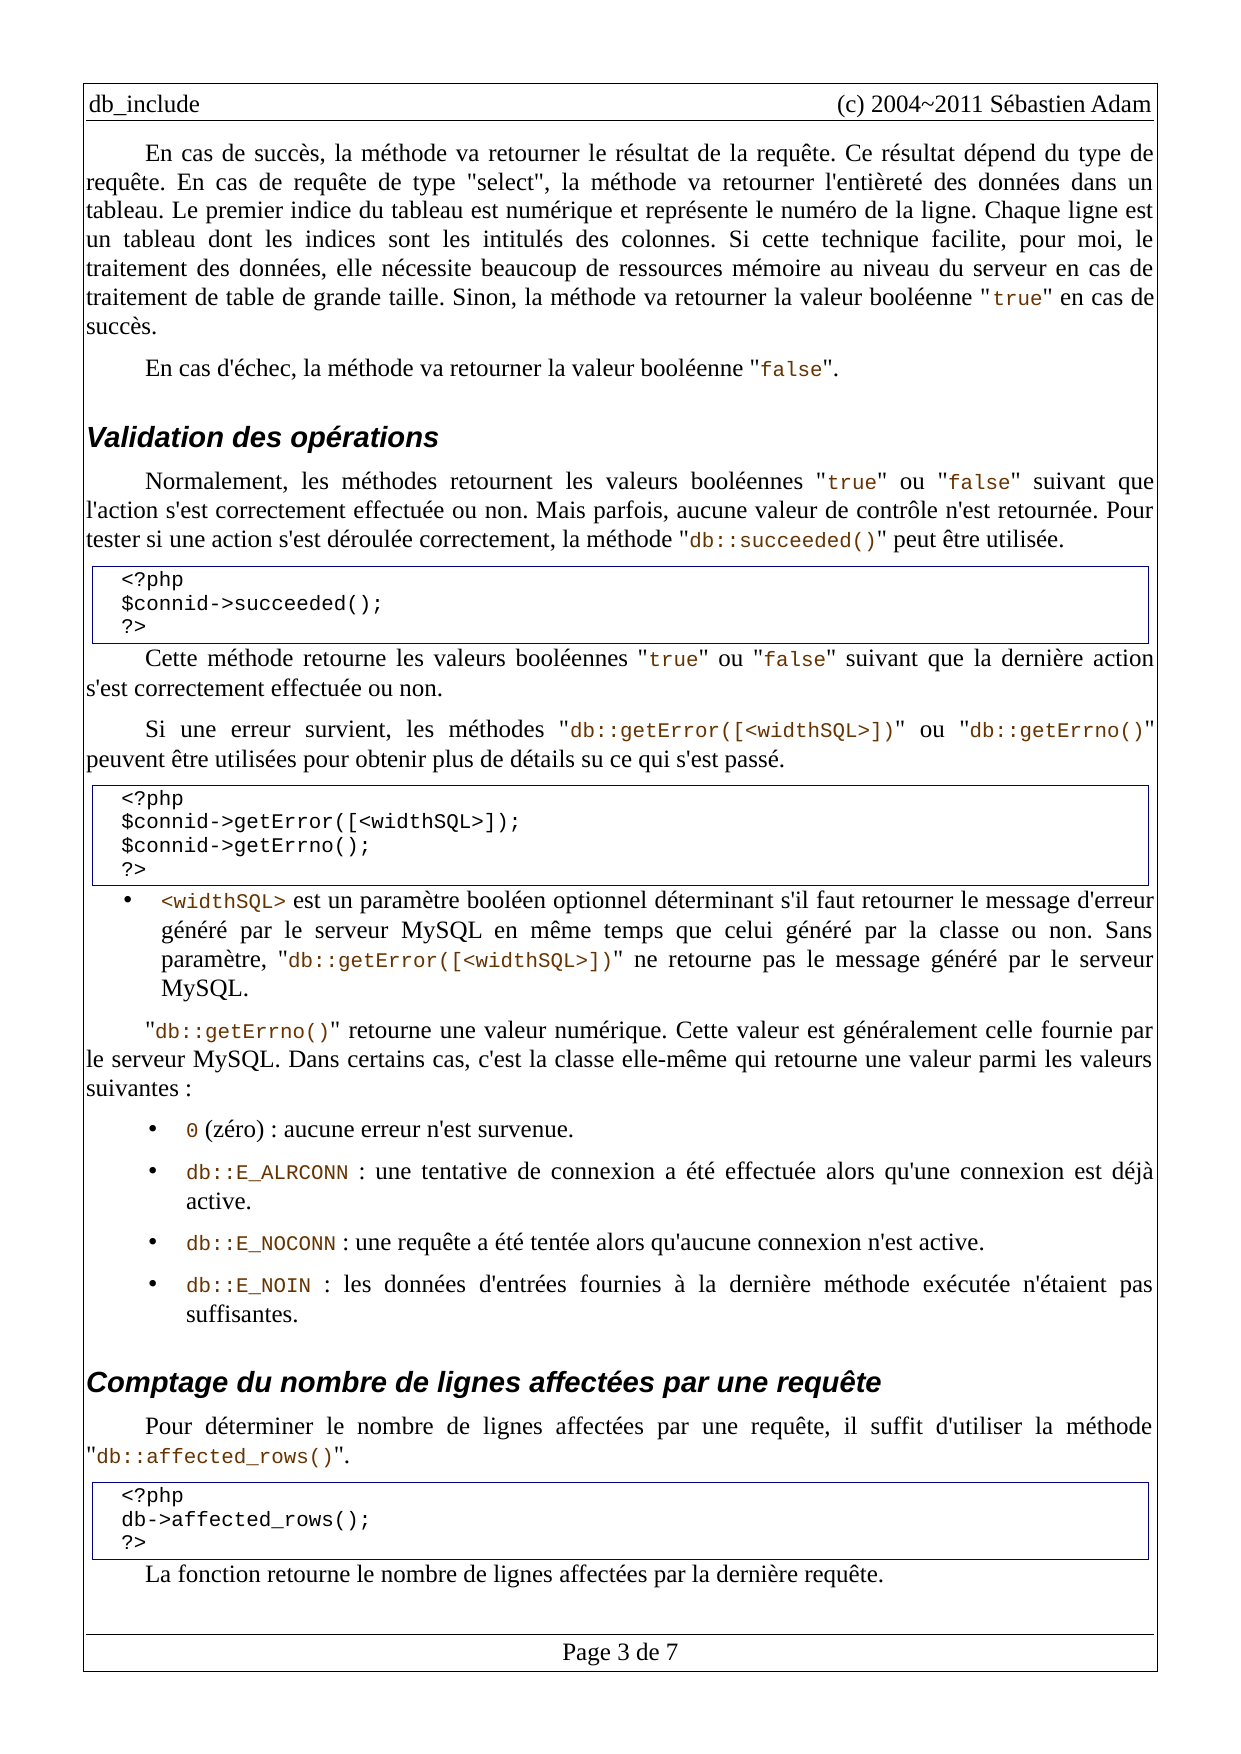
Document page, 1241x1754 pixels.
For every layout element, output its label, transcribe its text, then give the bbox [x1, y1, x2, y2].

text ?> [93, 1529, 1148, 1559]
text La fonction retourne le nombre de lignes affectées par la dernière requête. [86, 1559, 1154, 1588]
text Normalement, les méthodes retournent les valeurs booléennes "true" ou "false" suivant que l'action s'est correctement effectuée ou non. Mais parfois, aucune valeur de contrôle n'est retournée. Pour tester si une action s'est déroulée correctement, la méthode "db::succeeded()" peut être utilisée. [86, 466, 1154, 554]
subtitle Comptage du nombre de lignes affectées par une requête [86, 1365, 1154, 1399]
text ?> [93, 856, 1148, 885]
text ?> [93, 613, 1148, 643]
text <?php [93, 786, 1148, 808]
text $connid->succeeded(); [93, 590, 1148, 613]
text En cas de succès, la méthode va retourner le résultat de la requête. Ce résultat dépend du type de requête. En cas de requête de type "select", la méthode va retourner l'entièreté des données dans un tableau. Le premier indice du tableau est numérique et représente le numéro de la ligne. Chaque ligne est un tableau dont les indices sont les intitulés des colonnes. Si cette technique facilite, pour moi, le traitement des données, elle nécessite beaucoup de ressources mémoire au niveau du serveur en cas de traitement de table de grande taille. Sinon, la méthode va retourner la valeur booléenne "true" en cas de succès. [86, 138, 1154, 340]
text $connid->getError([<widthSQL>]); [93, 808, 1148, 832]
subtitle Validation des opérations [86, 420, 1154, 453]
list db::E_NOCONN : une requête a été tentée alors qu'aucune connexion n'est active. [148, 1227, 1154, 1257]
list 0 (zéro) : aucune erreur n'est survenue. [148, 1114, 1154, 1144]
text Pour déterminer le nombre de lignes affectées par une requête, il suffit d'utiliser la méthode "db::affected_rows()". [86, 1411, 1154, 1469]
list <widthSQL> est un paramètre booléen optionnel déterminant s'il faut retourner le message d'erreur généré par le serveur MySQL en même temps que celui généré par la classe ou non. Sans paramètre, "db::getError([<widthSQL>])" ne retourne pas le message généré par le serveur MySQL. [123, 886, 1154, 1002]
text En cas d'échec, la méthode va retourner la valeur booléenne "false". [86, 353, 1154, 382]
text <?php [93, 567, 1148, 590]
text <?php [93, 1483, 1148, 1506]
text db->affected_rows(); [93, 1506, 1148, 1529]
list db::E_NOIN : les données d'entrées fournies à la dernière méthode exécutée n'étaient pas suffisantes. [148, 1269, 1154, 1328]
text "db::getErrno()" retourne une valeur numérique. Cette valeur est généralement celle fournie par le serveur MySQL. Dans certains cas, c'est la classe elle-même qui retourne une valeur parmi les valeurs suivantes : [86, 1015, 1154, 1102]
text Cette méthode retourne les valeurs booléennes "true" ou "false" suivant que la dernière action s'est correctement effectuée ou non. [86, 643, 1154, 702]
text Si une erreur survient, les méthodes "db::getError([<widthSQL>])" ou "db::getErrno()" peuvent être utilisées pour obtenir plus de détails su ce qui s'est passé. [86, 714, 1154, 772]
list db::E_ALRCONN : une tentative de connexion a été effectuée alors qu'une connexion est déjà active. [148, 1156, 1154, 1215]
text $connid->getErrno(); [93, 832, 1148, 856]
